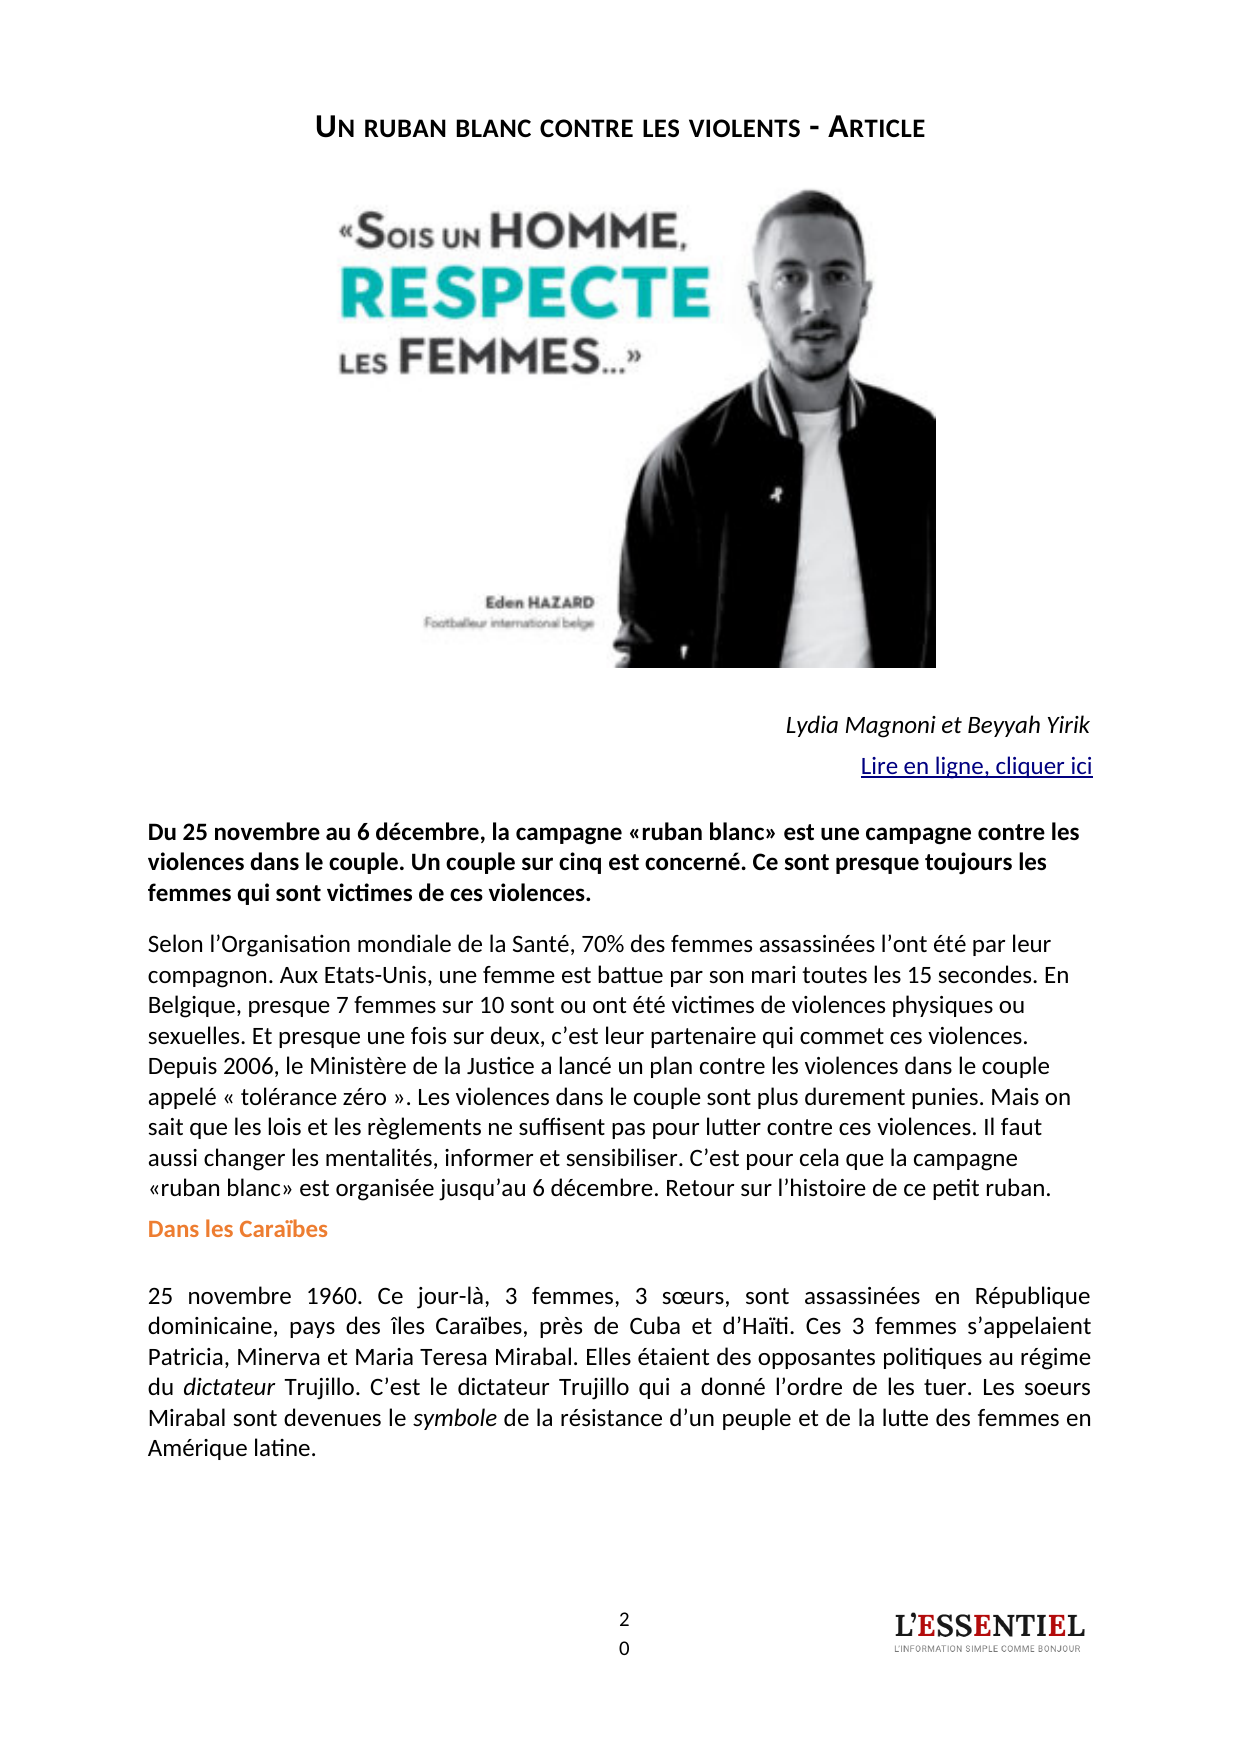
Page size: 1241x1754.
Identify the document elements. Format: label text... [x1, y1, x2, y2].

text Lire en ligne, cliquer ici [148, 750, 1093, 780]
text Selon l’Organisation mondiale de la Santé, 70% des femmes assassinées l’ont été par leur compagnon. Aux Etats-Unis, une femme est battue par son mari toutes les 15 secondes. En Belgique, presque 7 femmes sur 10 sont ou ont été victimes de violences physiques ou sexuelles. Et presque une fois sur deux, c’est leur partenaire qui commet ces violences. Depuis 2006, le Ministère de la Justice a lancé un plan contre les violences dans le couple appelé « tolérance zéro ». Les violences dans le couple sont plus durement punies. Mais on sait que les lois et les règlements ne suffisent pas pour lutter contre ces violences. Il faut aussi changer les mentalités, informer et sensibiliser. C’est pour cela que la campagne «ruban blanc» est organisée jusqu’au 6 décembre. Retour sur l’histoire de ce petit ruban. [148, 928, 1093, 1203]
text Dans les Caraïbes [148, 1213, 1093, 1244]
picture [888, 1606, 1093, 1666]
text 25 novembre 1960. Ce jour-là, 3 femmes, 3 sœurs, sont assassinées en République dominicaine, pays des îles Caraïbes, près de Cuba et d’Haïti. Ces 3 femmes s’appelaient Patricia, Minerva et Maria Teresa Mirabal. Elles étaient des opposantes politiques au régime du dictateur Trujillo. C’est le dictateur Trujillo qui a donné l’ordre de les tuer. Les soeurs Mirabal sont devenues le symbole de la résistance d’un peuple et de la lutte des femmes en Amérique latine. [148, 1280, 1093, 1463]
text Du 25 novembre au 6 décembre, la campagne «ruban blanc» est une campagne contre les violences dans le couple. Un couple sur cinq est concerné. Ce sont presque toujours les femmes qui sont victimes de ces violences. [148, 816, 1093, 908]
picture [304, 156, 936, 668]
subtitle Un ruban blanc contre les violents - Article [148, 105, 1093, 146]
text Lydia Magnoni et Beyyah Yirik [148, 709, 1093, 739]
